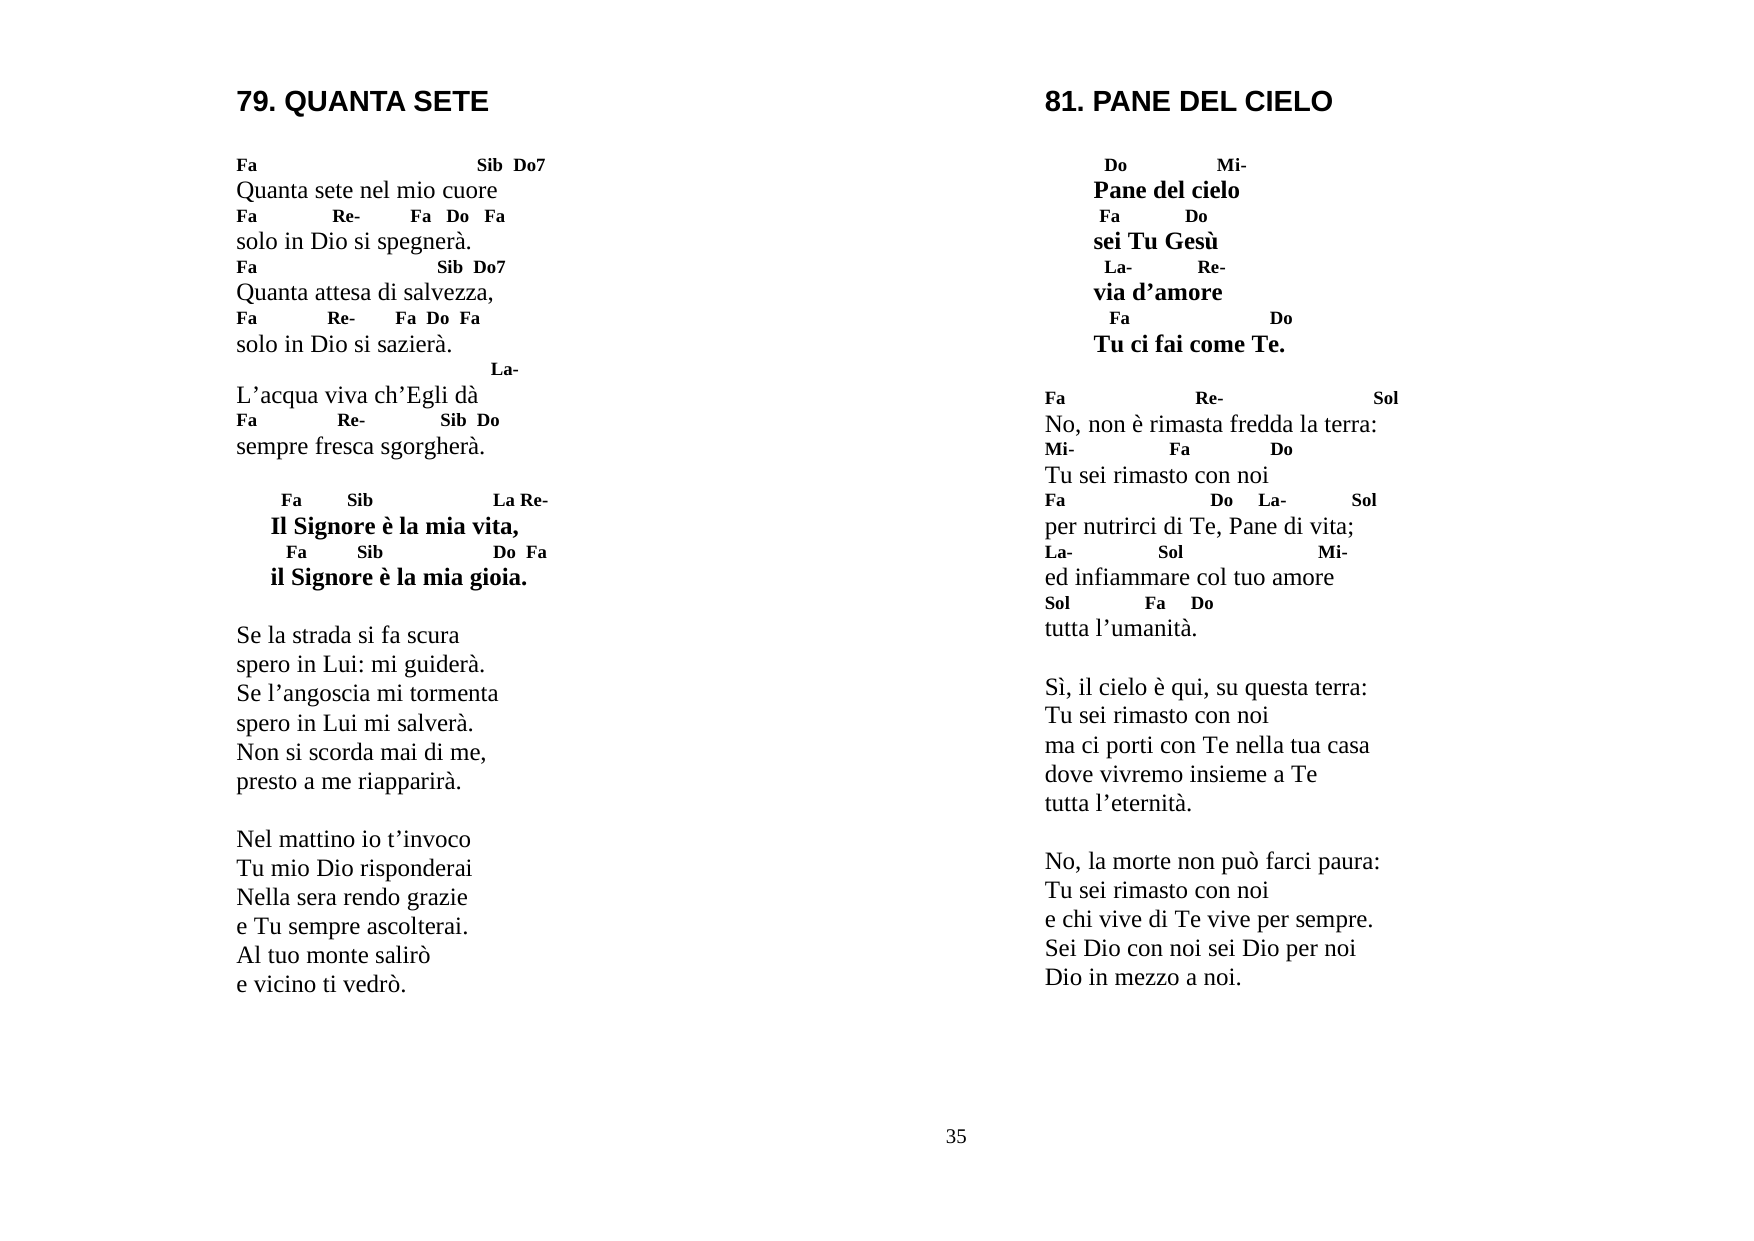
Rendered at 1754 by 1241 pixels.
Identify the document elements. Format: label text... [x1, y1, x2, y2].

text Se l’angoscia mi tormenta [236, 678, 867, 707]
text Fa Re- Sib Do [236, 409, 867, 431]
text Dio in mezzo a noi. [1044, 962, 1678, 991]
text Quanta attesa di salvezza, [236, 277, 867, 306]
text Fa Sib Do Fa [251, 540, 867, 562]
text Do Mi- [1074, 153, 1678, 175]
text Fa Sib Do7 [236, 255, 867, 277]
text La- Re- [1074, 255, 1678, 277]
text Se la strada si fa scura [236, 620, 867, 649]
text Al tuo monte salirò [236, 940, 867, 969]
text Tu sei rimasto con noi [1044, 460, 1678, 489]
text Sol Fa Do [1044, 591, 1678, 613]
text Tu mio Dio risponderai [236, 853, 867, 882]
text Fa Re- Fa Do Fa [236, 306, 867, 328]
text per nutrirci di Te, Pane di vita; [1044, 511, 1678, 540]
text solo in Dio si spegnerà. [236, 226, 867, 255]
text tutta l’umanità. [1044, 613, 1678, 642]
text via d’amore [1074, 277, 1678, 306]
text presto a me riapparirà. [236, 766, 867, 794]
text spero in Lui mi salverà. [236, 707, 867, 736]
text Non si scorda mai di me, [236, 736, 867, 766]
text Sì, il cielo è qui, su questa terra: [1044, 671, 1678, 700]
text Fa Sib Do7 [236, 153, 867, 175]
text Fa Do La- Sol [1044, 489, 1678, 511]
text Mi- Fa Do [1044, 438, 1678, 460]
text L’acqua viva ch’Egli dà [236, 379, 867, 409]
text Fa Do [1074, 306, 1678, 328]
text Quanta sete nel mio cuore [236, 175, 867, 204]
text Nella sera rendo grazie [236, 882, 867, 911]
text Tu sei rimasto con noi [1044, 700, 1678, 729]
text Fa Sib La Re- [251, 489, 867, 511]
text ed infiammare col tuo amore [1044, 562, 1678, 591]
text Nel mattino io t’invoco [236, 824, 867, 853]
text sei Tu Gesù [1074, 226, 1678, 255]
text spero in Lui: mi guiderà. [236, 649, 867, 678]
text tutta l’eternità. [1044, 788, 1678, 817]
text La- Sol Mi- [1044, 540, 1678, 562]
text Sei Dio con noi sei Dio per noi [1044, 933, 1678, 962]
text Tu sei rimasto con noi [1044, 875, 1678, 904]
text Fa Re- Sol [1044, 387, 1678, 409]
text e chi vive di Te vive per sempre. [1044, 904, 1678, 933]
text dove vivremo insieme a Te [1044, 758, 1678, 788]
text Fa Re- Fa Do Fa [236, 204, 867, 226]
text sempre fresca sgorgherà. [236, 431, 867, 460]
text solo in Dio si sazierà. [236, 328, 867, 357]
text La- [236, 357, 867, 379]
subtitle 79. QUANTA SETE [236, 84, 867, 118]
text Tu ci fai come Te. [1074, 328, 1678, 357]
text No, la morte non può farci paura: [1044, 846, 1678, 875]
text Fa Do [1074, 204, 1678, 226]
text ma ci porti con Te nella tua casa [1044, 729, 1678, 758]
text e vicino ti vedrò. [236, 969, 867, 998]
text Il Signore è la mia vita, [251, 511, 867, 540]
text e Tu sempre ascolterai. [236, 911, 867, 940]
text il Signore è la mia gioia. [251, 562, 867, 591]
text Pane del cielo [1074, 175, 1678, 204]
text No, non è rimasta fredda la terra: [1044, 409, 1678, 438]
subtitle 81. PANE DEL CIELO [1044, 84, 1676, 118]
